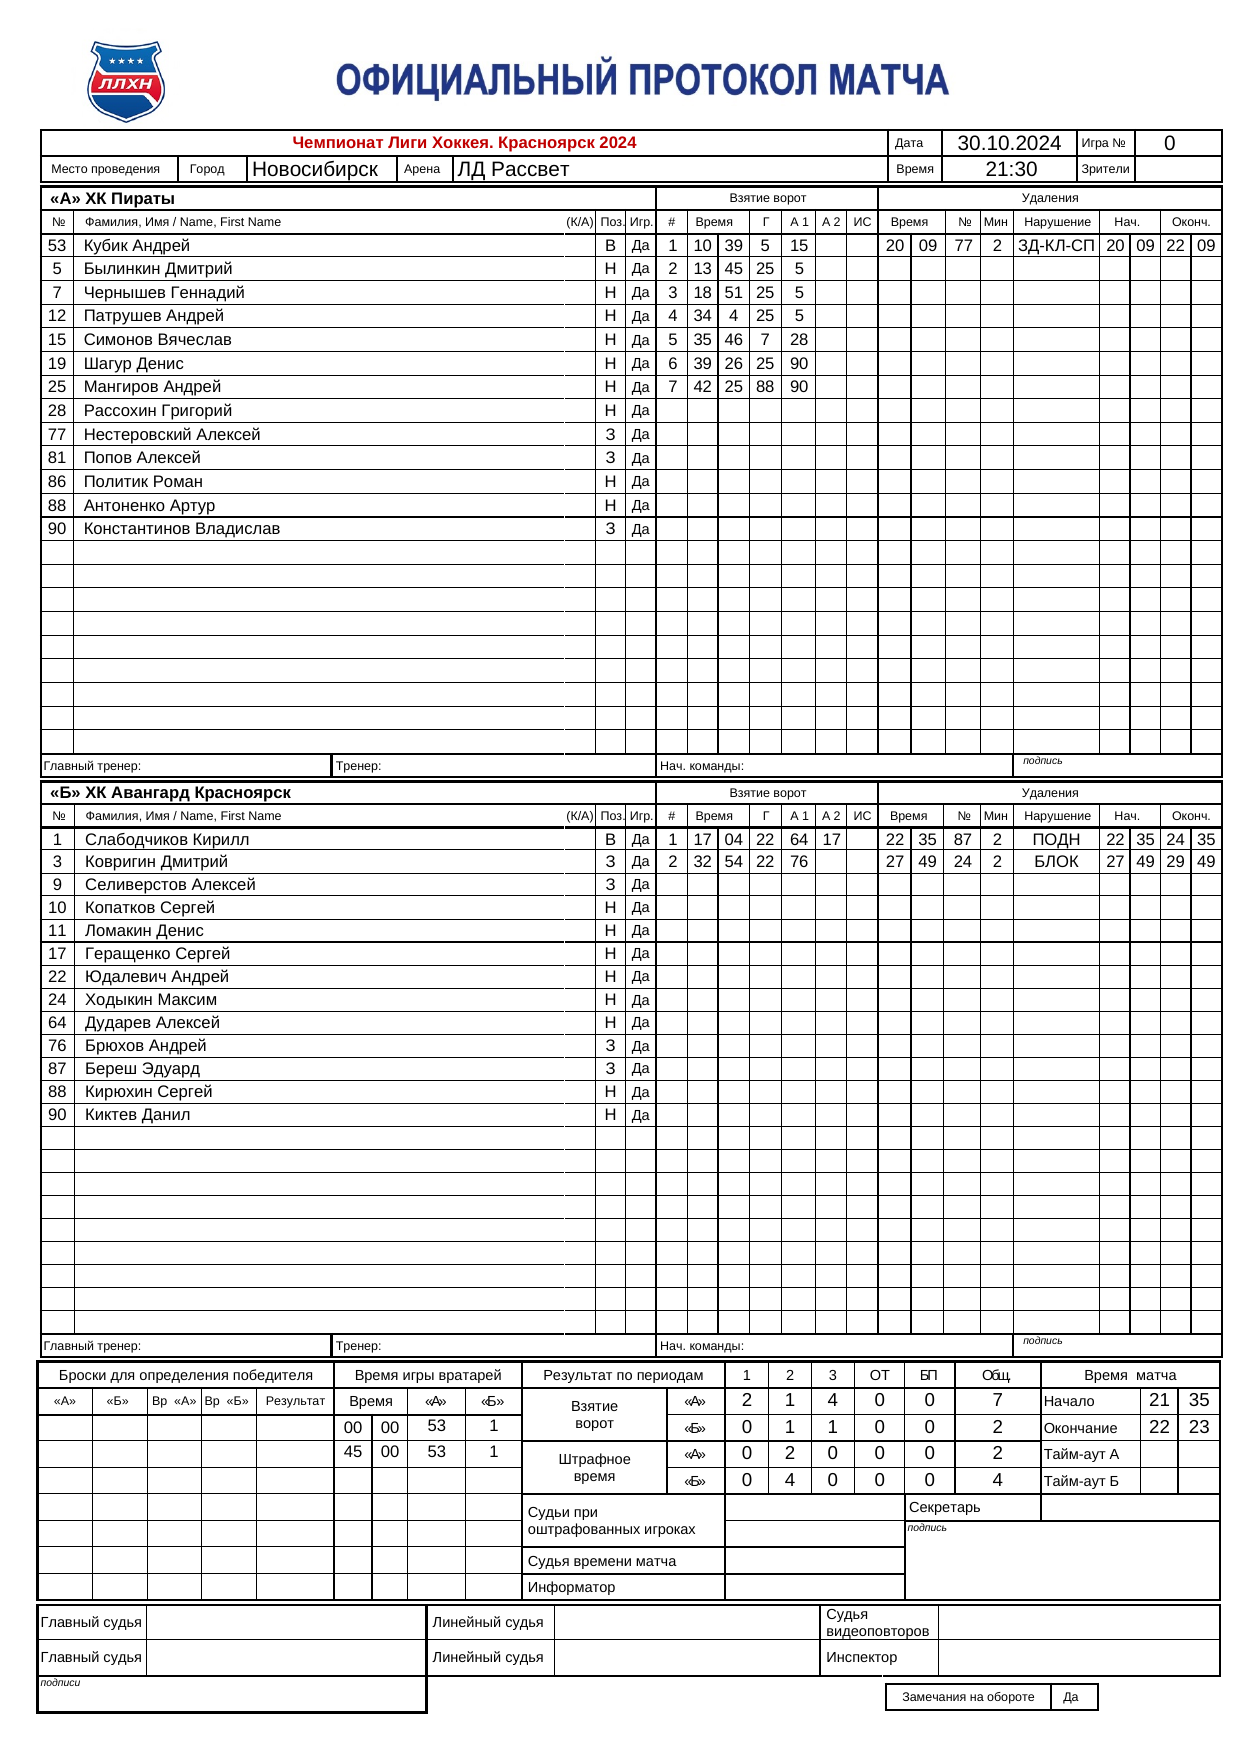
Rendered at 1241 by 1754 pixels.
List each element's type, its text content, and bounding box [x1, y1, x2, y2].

table_cell [596, 636, 625, 658]
table_cell [719, 494, 749, 516]
table_cell [1014, 399, 1099, 422]
table_cell [879, 352, 910, 374]
table_cell [782, 966, 815, 987]
table_cell [912, 1242, 943, 1264]
table_cell [626, 1173, 655, 1195]
table_cell [148, 1468, 201, 1493]
table_cell 28 [42, 399, 73, 422]
table_cell 4 [812, 1389, 854, 1413]
table_cell 21:30 [943, 157, 1076, 181]
table_cell [847, 707, 877, 729]
table_cell [782, 541, 815, 564]
table_cell 64 [42, 1012, 74, 1033]
table_cell [1161, 1242, 1190, 1264]
table_cell [816, 446, 846, 469]
table_cell [782, 446, 815, 469]
table_cell [1192, 707, 1221, 729]
table_cell [847, 636, 877, 658]
table_cell Да [626, 446, 655, 469]
table_cell [1014, 1196, 1099, 1218]
table_cell [1192, 257, 1221, 280]
table_cell Юдалевич Андрей [75, 966, 564, 987]
table_cell [782, 423, 815, 445]
table_cell [657, 1219, 687, 1241]
table_cell Симонов Вячеслав [74, 328, 564, 351]
table_cell [1192, 943, 1221, 964]
table_cell [847, 281, 877, 303]
table_cell [879, 874, 910, 895]
table_cell [981, 966, 1013, 987]
table_cell [657, 730, 687, 753]
table_cell [596, 565, 625, 587]
table_cell 0 [855, 1389, 904, 1413]
table_cell Селиверстов Алексей [75, 874, 564, 895]
table_cell 0 [905, 1415, 954, 1440]
table_cell Да [626, 423, 655, 445]
table_header Время матча [1042, 1363, 1219, 1387]
table_cell Константинов Владислав [74, 518, 564, 540]
table_cell [981, 659, 1013, 682]
table_cell [373, 1521, 407, 1546]
table_cell 64 [782, 829, 815, 849]
table_cell [816, 399, 846, 422]
table_cell [912, 446, 945, 469]
table_cell 45 [719, 257, 749, 280]
table_cell 53 [408, 1441, 465, 1467]
table_cell [1100, 588, 1129, 611]
table_header Общ. [956, 1363, 1040, 1387]
table_cell [688, 1012, 717, 1033]
table_cell [657, 1150, 687, 1172]
table_cell [1192, 423, 1221, 445]
table_cell [847, 1265, 877, 1287]
table_cell [1161, 257, 1190, 280]
table_cell № [946, 211, 980, 233]
table_cell [74, 565, 564, 587]
table_cell [912, 1150, 943, 1172]
table_cell [981, 989, 1013, 1011]
table_cell [466, 1494, 521, 1520]
table_cell [879, 920, 910, 941]
table_cell [657, 1288, 687, 1310]
table_cell [750, 1196, 781, 1218]
table_cell [719, 896, 749, 918]
table_cell [847, 305, 877, 327]
table_cell [1131, 446, 1160, 469]
table_cell 1 [769, 1389, 811, 1413]
table_cell [688, 1173, 717, 1195]
table_cell Да [626, 1035, 655, 1057]
table_cell [74, 730, 564, 753]
table_cell [42, 1219, 74, 1241]
table_cell [688, 989, 717, 1011]
table_cell [1100, 565, 1129, 587]
table_cell [565, 235, 595, 256]
table_cell [1192, 1288, 1221, 1310]
table_cell [847, 1196, 877, 1218]
table_cell [750, 541, 781, 564]
table_cell [565, 1311, 595, 1333]
table_cell [1014, 588, 1099, 611]
table_cell Да [626, 920, 655, 941]
table_cell # [657, 211, 687, 233]
table_cell [1179, 1468, 1219, 1493]
table_cell Да [626, 494, 655, 516]
table_cell [626, 636, 655, 658]
table_cell [816, 1012, 846, 1033]
table_cell Главный судья [39, 1640, 146, 1675]
table_cell [816, 943, 846, 964]
table_cell [946, 659, 980, 682]
table_cell [1161, 683, 1190, 706]
table_header БП [905, 1363, 954, 1387]
table_cell 11 [42, 920, 74, 941]
table_cell А 1 [782, 211, 815, 233]
table_cell [565, 1058, 595, 1079]
table_cell 28 [782, 328, 815, 351]
table_header «Б» ХК Авангард Красноярск [42, 783, 655, 803]
table_cell [42, 612, 73, 634]
table_cell [981, 1173, 1013, 1195]
table_cell [1014, 565, 1099, 587]
table_cell [944, 1127, 980, 1149]
table_cell «А» [668, 1442, 724, 1467]
table_cell подпись [906, 1522, 1219, 1599]
table_cell [981, 352, 1013, 374]
table_cell [626, 612, 655, 634]
table_cell [565, 920, 595, 941]
table_cell Инспектор [821, 1640, 938, 1675]
table_cell [626, 565, 655, 587]
table_cell Н [596, 470, 625, 493]
table_cell 1 [812, 1415, 854, 1440]
table_cell Судья видеоповторов [821, 1606, 938, 1639]
table_cell [912, 1058, 943, 1079]
table_cell [750, 1127, 781, 1149]
table_cell Да [626, 1104, 655, 1126]
table_cell [1100, 352, 1129, 374]
table_cell [750, 896, 781, 918]
table_cell [782, 1081, 815, 1103]
table_cell 53 [42, 235, 73, 256]
table_cell 20 [1100, 235, 1129, 256]
table_cell 7 [657, 376, 687, 398]
table_cell [847, 588, 877, 611]
table_cell [782, 1265, 815, 1287]
table_cell Информатор [523, 1575, 724, 1599]
table_cell [1131, 494, 1160, 516]
table_cell Кубик Андрей [74, 235, 564, 256]
table_cell [782, 1288, 815, 1310]
table_cell Шагур Денис [74, 352, 564, 374]
table_cell А 1 [782, 805, 815, 826]
table_cell 88 [750, 376, 781, 398]
table_cell Да [626, 281, 655, 303]
table_cell Мин [981, 211, 1013, 233]
table_cell [816, 1311, 846, 1333]
table_cell [879, 612, 910, 634]
table_cell 77 [42, 423, 73, 445]
table_cell [912, 423, 945, 445]
table_cell [565, 446, 595, 469]
table_cell [946, 328, 980, 351]
table_cell [1161, 1311, 1190, 1333]
table_cell [1161, 1265, 1190, 1287]
table_cell [596, 1265, 625, 1287]
table_cell [1100, 920, 1129, 941]
table_cell [816, 352, 846, 374]
table_cell [879, 636, 910, 658]
table_cell [879, 257, 910, 280]
table_cell Н [596, 989, 625, 1011]
table_cell А 2 [816, 211, 846, 233]
table_cell [555, 1640, 819, 1675]
table_cell [726, 1495, 904, 1520]
table_cell [1161, 423, 1190, 445]
table_cell Главный судья [39, 1606, 146, 1639]
table_cell 88 [42, 494, 73, 516]
table_cell [1192, 1242, 1221, 1264]
table_cell [816, 874, 846, 895]
table_cell [816, 257, 846, 280]
table_cell 0 [726, 1415, 768, 1440]
table_cell [1131, 989, 1160, 1011]
table_cell [1161, 494, 1190, 516]
table_cell [202, 1521, 256, 1546]
table_cell [912, 1265, 943, 1287]
table_cell Береш Эдуард [75, 1058, 564, 1079]
table_cell [1192, 541, 1221, 564]
table_cell [565, 494, 595, 516]
table_cell [1131, 328, 1160, 351]
table_cell [688, 541, 717, 564]
table_header 1 [726, 1363, 768, 1387]
table_cell [1100, 943, 1129, 964]
table_cell [565, 1219, 595, 1241]
table_cell [1161, 352, 1190, 374]
table_cell [596, 659, 625, 682]
table_cell [847, 1058, 877, 1079]
table_cell Да [626, 376, 655, 398]
table_cell [719, 1288, 749, 1310]
table_cell [257, 1521, 333, 1546]
table_cell [1192, 1173, 1221, 1195]
table_cell [93, 1521, 147, 1546]
table_cell [657, 565, 687, 587]
table_cell Штрафное время [523, 1442, 666, 1493]
table_cell [912, 376, 945, 398]
table_cell [1100, 1173, 1129, 1195]
table_cell [879, 1265, 910, 1287]
table_cell [1131, 612, 1160, 634]
table_cell [1100, 305, 1129, 327]
table_cell [688, 874, 717, 895]
table_cell [719, 1081, 749, 1103]
table_cell [946, 399, 980, 422]
table_cell [1192, 399, 1221, 422]
table_cell [428, 1677, 882, 1711]
table_cell [466, 1574, 521, 1599]
table_cell [688, 1265, 717, 1287]
table_cell [782, 730, 815, 753]
table_cell [1179, 1441, 1219, 1467]
table_cell [946, 707, 980, 729]
table_cell [847, 1242, 877, 1264]
table_cell [719, 1127, 749, 1149]
table_cell [657, 446, 687, 469]
table_cell 49 [1192, 850, 1221, 872]
table_cell [1100, 683, 1129, 706]
table_cell [879, 588, 910, 611]
table_cell [626, 1150, 655, 1172]
table_cell [1014, 1242, 1099, 1264]
table_cell «Б» [93, 1389, 147, 1413]
table_cell [912, 966, 943, 987]
table_cell 21 [1141, 1389, 1177, 1413]
table_cell [42, 1196, 74, 1218]
table_cell [657, 1058, 687, 1079]
table_cell [1014, 1311, 1099, 1333]
table_cell [847, 1288, 877, 1310]
table_cell [1100, 1265, 1129, 1287]
table_cell [750, 730, 781, 753]
table_cell [1192, 1265, 1221, 1287]
table_cell [719, 1173, 749, 1195]
table_cell [688, 588, 717, 611]
table_cell 2 [956, 1442, 1040, 1467]
table_cell [1161, 659, 1190, 682]
table_cell [148, 1441, 201, 1467]
table_cell [565, 989, 595, 1011]
table_cell [565, 829, 595, 849]
table_cell [750, 588, 781, 611]
table_cell [719, 1035, 749, 1057]
table_cell [782, 1311, 815, 1333]
table_cell Мангиров Андрей [74, 376, 564, 398]
table_cell [1192, 470, 1221, 493]
table_cell [408, 1521, 465, 1546]
table_cell [946, 683, 980, 706]
table_cell [565, 1265, 595, 1287]
table_cell [688, 659, 717, 682]
table_cell [1161, 1288, 1190, 1310]
table_cell 13 [688, 257, 717, 280]
table_cell [981, 1265, 1013, 1287]
table_cell [1161, 1035, 1190, 1057]
table_cell [912, 683, 945, 706]
table_cell [1141, 1468, 1177, 1493]
table_cell [565, 874, 595, 895]
table_cell [1100, 494, 1129, 516]
table_cell [782, 1127, 815, 1149]
table_cell [944, 1081, 980, 1103]
table_cell [626, 541, 655, 564]
table_cell [1131, 281, 1160, 303]
table_cell Чернышев Геннадий [74, 281, 564, 303]
table_cell [75, 1242, 564, 1264]
table_cell [1192, 659, 1221, 682]
table_cell [719, 1242, 749, 1264]
table_cell [719, 989, 749, 1011]
table_cell Игр. [626, 805, 655, 826]
table_cell [74, 659, 564, 682]
table_cell Н [596, 920, 625, 941]
table_cell [946, 423, 980, 445]
table_cell [1131, 659, 1160, 682]
table_cell Да [626, 470, 655, 493]
table_cell # [657, 805, 687, 826]
table_cell [912, 730, 945, 753]
table_cell [912, 352, 945, 374]
table_cell [946, 305, 980, 327]
table_cell [202, 1441, 256, 1467]
table_cell [466, 1468, 521, 1493]
table_cell [719, 541, 749, 564]
table_cell З [596, 1035, 625, 1057]
table_cell [782, 1058, 815, 1079]
table_header 2 [769, 1363, 811, 1387]
table_cell [688, 966, 717, 987]
table_cell [847, 494, 877, 516]
table_cell [719, 943, 749, 964]
table_cell 17 [816, 829, 846, 849]
table_cell 45 [335, 1441, 371, 1467]
table_cell [750, 707, 781, 729]
table_cell [912, 1081, 943, 1103]
table_cell [596, 707, 625, 729]
table_cell 5 [750, 235, 781, 256]
table_cell [42, 1150, 74, 1172]
table_cell [688, 683, 717, 706]
table_cell [657, 966, 687, 987]
table_cell [750, 565, 781, 587]
table_cell № [944, 805, 980, 826]
table_header Игра № [1078, 131, 1134, 155]
table_header 0 [1136, 131, 1221, 155]
table_cell [688, 636, 717, 658]
table_cell [596, 1173, 625, 1195]
table_cell [847, 328, 877, 351]
table_cell [981, 683, 1013, 706]
table_cell [257, 1574, 333, 1599]
table_cell [1161, 966, 1190, 987]
table_cell [1014, 518, 1099, 540]
table_cell [596, 612, 625, 634]
table_cell [1192, 1311, 1221, 1333]
table_cell [912, 1173, 943, 1195]
table_cell [879, 1196, 910, 1218]
table_cell [879, 518, 910, 540]
table_cell [750, 1150, 781, 1172]
table_cell [981, 541, 1013, 564]
table_cell [596, 1311, 625, 1333]
table_cell 00 [335, 1416, 371, 1440]
table_cell 5 [782, 281, 815, 303]
table_cell [1014, 1058, 1099, 1079]
table_cell Нестеровский Алексей [74, 423, 564, 445]
table_cell [257, 1416, 333, 1440]
table_cell Фамилия, Имя / Name, First Name [74, 211, 565, 233]
table_cell [688, 1288, 717, 1310]
table_cell [879, 1012, 910, 1033]
table_cell [750, 1104, 781, 1126]
table_cell [912, 1311, 943, 1333]
table_cell ЗД-КЛ-СП [1014, 235, 1099, 256]
table_cell [847, 446, 877, 469]
table_cell [1161, 1219, 1190, 1241]
table_cell [816, 989, 846, 1011]
table_header Взятие ворот [657, 188, 877, 209]
table_cell [981, 874, 1013, 895]
table_cell [816, 659, 846, 682]
table_cell Время [688, 805, 749, 826]
table_cell [1131, 376, 1160, 398]
table_cell [879, 1127, 910, 1149]
table_cell [688, 1127, 717, 1149]
table_cell [565, 1150, 595, 1172]
table_cell 15 [782, 235, 815, 256]
table_cell [946, 257, 980, 280]
table_cell [1100, 874, 1129, 895]
table_cell [148, 1574, 201, 1599]
table_cell [981, 281, 1013, 303]
table_cell 0 [812, 1442, 854, 1467]
table_cell [944, 896, 980, 918]
table_cell [1192, 636, 1221, 658]
table_cell [946, 352, 980, 374]
table_cell 25 [42, 376, 73, 398]
table_cell [1014, 1219, 1099, 1241]
table_cell [782, 1242, 815, 1264]
table_cell [1100, 966, 1129, 987]
table_cell [147, 1640, 425, 1675]
table_cell [816, 1035, 846, 1057]
table_cell [75, 1219, 564, 1241]
table_cell [879, 896, 910, 918]
table_cell 1 [657, 829, 687, 849]
table_cell 1 [769, 1415, 811, 1440]
table_cell [719, 1219, 749, 1241]
table_cell Нарушение [1014, 805, 1099, 826]
table_cell Да [626, 989, 655, 1011]
table_cell [1131, 1081, 1160, 1103]
table_cell 0 [855, 1415, 904, 1440]
table_cell Н [596, 1081, 625, 1103]
table_cell [1192, 1150, 1221, 1172]
table_cell [879, 730, 910, 753]
table_cell [719, 1104, 749, 1126]
table_cell [1014, 423, 1099, 445]
table_cell [42, 541, 73, 564]
table_cell Оконч. [1161, 805, 1221, 826]
table_cell [782, 518, 815, 540]
table_cell [816, 494, 846, 516]
table_cell 20 [879, 235, 910, 256]
table_cell [879, 446, 910, 469]
table_cell [879, 1173, 910, 1195]
table_cell [1100, 730, 1129, 753]
table_cell [719, 588, 749, 611]
table_cell [1100, 659, 1129, 682]
table_cell [657, 470, 687, 493]
table_cell [726, 1548, 904, 1573]
table_cell [1161, 1150, 1190, 1172]
table_cell [981, 305, 1013, 327]
table_cell [626, 588, 655, 611]
table_cell [879, 943, 910, 964]
table_cell [912, 399, 945, 422]
table_cell [596, 541, 625, 564]
table_cell [750, 920, 781, 941]
table_cell [912, 328, 945, 351]
table_cell [847, 1081, 877, 1103]
table_cell 22 [750, 829, 781, 849]
table_cell [912, 636, 945, 658]
table_cell [847, 1104, 877, 1126]
table_cell [148, 1494, 201, 1520]
table_cell 0 [812, 1468, 854, 1493]
table_cell [719, 518, 749, 540]
table_cell [1192, 966, 1221, 987]
table_cell Нарушение [1014, 211, 1099, 233]
table_cell [42, 683, 73, 706]
table_cell Начало [1042, 1389, 1140, 1413]
table_cell [74, 707, 564, 729]
table_cell [1192, 989, 1221, 1011]
table_cell [750, 683, 781, 706]
table_cell подпись [1014, 755, 1221, 776]
table_cell [42, 730, 73, 753]
table_cell [782, 683, 815, 706]
table_cell [39, 1416, 92, 1440]
table_cell [782, 1104, 815, 1126]
table_cell подпись [1014, 1335, 1221, 1356]
table_cell [1161, 920, 1190, 941]
table_cell [816, 376, 846, 398]
table_cell [39, 1547, 92, 1573]
table_cell [1100, 399, 1129, 422]
table_cell [1192, 1081, 1221, 1103]
table_cell 04 [719, 829, 749, 849]
table_cell [1161, 636, 1190, 658]
table_cell [565, 659, 595, 682]
table_cell [466, 1521, 521, 1546]
table_cell [1014, 1127, 1099, 1149]
table_cell [657, 920, 687, 941]
table_cell [750, 1242, 781, 1264]
table_cell Тренер: [333, 755, 655, 776]
table_cell [565, 730, 595, 753]
table_cell 2 [981, 829, 1013, 849]
table_cell [596, 588, 625, 611]
table_cell 24 [1161, 829, 1190, 849]
table_cell [879, 1104, 910, 1126]
table_cell [946, 446, 980, 469]
table_cell [1192, 352, 1221, 374]
table_cell [657, 1012, 687, 1033]
table_cell [1100, 1058, 1129, 1079]
table_cell В [596, 235, 625, 256]
table_cell [912, 281, 945, 303]
table_cell [1192, 281, 1221, 303]
table_cell [626, 1242, 655, 1264]
table_cell [1100, 1127, 1129, 1149]
table_cell [1161, 1173, 1190, 1195]
table_cell [719, 1012, 749, 1033]
table_cell [847, 966, 877, 987]
table_cell [981, 423, 1013, 445]
table_cell [750, 1012, 781, 1033]
table_cell [1014, 659, 1099, 682]
table_cell [879, 399, 910, 422]
table_cell 2 [726, 1389, 768, 1413]
table_cell [657, 1127, 687, 1149]
table_cell [847, 257, 877, 280]
table_cell ИС [847, 805, 877, 826]
table_cell 46 [719, 328, 749, 351]
table_cell [565, 257, 595, 280]
table_cell [981, 1150, 1013, 1172]
table_cell Нач. [1100, 805, 1160, 826]
table_cell [688, 518, 717, 540]
table_cell [1014, 328, 1099, 351]
table_cell [1014, 305, 1099, 327]
table_cell [74, 683, 564, 706]
table_cell 7 [750, 328, 781, 351]
table_cell [946, 518, 980, 540]
table_cell 7 [956, 1389, 1040, 1413]
table_cell А 2 [816, 805, 846, 826]
table_cell [750, 943, 781, 964]
table_cell [1100, 1104, 1129, 1126]
table_cell [1192, 896, 1221, 918]
table_header 3 [812, 1363, 854, 1387]
table_cell [782, 707, 815, 729]
table_cell Патрушев Андрей [74, 305, 564, 327]
table_cell [946, 612, 980, 634]
table_cell [750, 1265, 781, 1287]
table_cell [1161, 730, 1190, 753]
table_cell 27 [1100, 850, 1129, 872]
table_cell [1014, 376, 1099, 398]
table_cell [944, 1288, 980, 1310]
table_cell Тайм-аут Б [1042, 1468, 1140, 1493]
table_cell № [42, 211, 73, 233]
table_cell [726, 1521, 904, 1546]
table_cell Да [626, 896, 655, 918]
table_cell [981, 446, 1013, 469]
table_cell [565, 943, 595, 964]
table_cell [39, 1494, 92, 1520]
table_cell Политик Роман [74, 470, 564, 493]
table_cell [879, 541, 910, 564]
table_cell [946, 588, 980, 611]
table_cell [93, 1441, 147, 1467]
table_cell Да [626, 518, 655, 540]
table_cell [981, 1058, 1013, 1079]
table_cell Копатков Сергей [75, 896, 564, 918]
table_cell 90 [42, 518, 73, 540]
table_header Дата [889, 131, 941, 155]
table_cell [1014, 920, 1099, 941]
table_cell [202, 1574, 256, 1599]
table_cell [1100, 1219, 1129, 1241]
table_cell [816, 518, 846, 540]
table_cell [944, 989, 980, 1011]
table_cell Вр «Б» [202, 1389, 256, 1413]
table_cell [879, 989, 910, 1011]
table_cell [719, 470, 749, 493]
table_cell [1014, 707, 1099, 729]
table_cell Время [879, 211, 945, 233]
table_cell [1192, 565, 1221, 587]
table_cell [1192, 446, 1221, 469]
table_cell [1100, 518, 1129, 540]
table_cell [1100, 636, 1129, 658]
table_cell [816, 423, 846, 445]
table_cell 54 [719, 850, 749, 872]
table_cell [816, 707, 846, 729]
table_cell [912, 896, 943, 918]
table_cell 76 [42, 1035, 74, 1057]
table_cell Кирюхин Сергей [75, 1081, 564, 1103]
table_cell [1131, 1173, 1160, 1195]
table_cell 2 [657, 257, 687, 280]
table_cell [847, 730, 877, 753]
table_cell [1100, 707, 1129, 729]
table_cell Место проведения [42, 157, 177, 181]
table_cell [981, 920, 1013, 941]
table_cell Поз. [596, 211, 625, 233]
table_cell [657, 518, 687, 540]
table_cell № [42, 805, 74, 826]
table_cell [626, 707, 655, 729]
table_cell [946, 565, 980, 587]
table_cell [981, 730, 1013, 753]
table_cell [1014, 1035, 1099, 1057]
table_cell Да [626, 1058, 655, 1079]
table_cell [944, 1311, 980, 1333]
table_cell [657, 423, 687, 445]
table_cell [1192, 1219, 1221, 1241]
table_cell 0 [855, 1442, 904, 1467]
table_header Броски для определения победителя [39, 1363, 333, 1387]
table_cell Н [596, 1012, 625, 1033]
table_cell [816, 683, 846, 706]
table_cell [879, 1058, 910, 1079]
table_cell [782, 989, 815, 1011]
table_cell [847, 612, 877, 634]
table_cell [257, 1441, 333, 1467]
table_cell 86 [42, 470, 73, 493]
table_cell [74, 541, 564, 564]
table_cell [750, 446, 781, 469]
table_cell [335, 1494, 371, 1520]
table_cell [688, 1081, 717, 1103]
table_cell [981, 636, 1013, 658]
table_cell [750, 1173, 781, 1195]
table_cell 90 [782, 376, 815, 398]
table_cell [688, 494, 717, 516]
table_cell 10 [42, 896, 74, 918]
table_cell [1014, 1081, 1099, 1103]
table_cell [816, 1104, 846, 1126]
table_cell [719, 1150, 749, 1172]
table_cell [1100, 1150, 1129, 1172]
table_header 30.10.2024 [943, 131, 1076, 155]
table_cell 35 [688, 328, 717, 351]
table_cell 51 [719, 281, 749, 303]
table_cell 12 [42, 305, 73, 327]
table_cell [912, 874, 943, 895]
table_cell [1192, 494, 1221, 516]
table_cell 22 [879, 829, 910, 849]
table_cell [750, 1219, 781, 1241]
table_cell Н [596, 352, 625, 374]
table_cell [466, 1547, 521, 1573]
table_cell [750, 1035, 781, 1057]
table_cell 77 [946, 235, 980, 256]
table_cell [944, 1058, 980, 1079]
table_cell Н [596, 943, 625, 964]
table_cell [1014, 1012, 1099, 1033]
table_cell 49 [1131, 850, 1160, 872]
table_cell 15 [42, 328, 73, 351]
table_cell [782, 920, 815, 941]
table_cell Фамилия, Имя / Name, First Name [75, 805, 565, 826]
table_cell 35 [1192, 829, 1221, 849]
table_cell [847, 1127, 877, 1149]
table_cell [879, 1288, 910, 1310]
table_cell 0 [905, 1468, 954, 1493]
table_cell Результат [257, 1389, 333, 1413]
table_cell Да [626, 874, 655, 895]
table_cell [816, 920, 846, 941]
table_cell [1131, 1288, 1160, 1310]
table_cell [596, 683, 625, 706]
table_cell [657, 1311, 687, 1333]
table_cell 29 [1161, 850, 1190, 872]
table_cell Нач. [1100, 211, 1160, 233]
table_cell [816, 612, 846, 634]
table_cell [1014, 636, 1099, 658]
table_cell [1161, 989, 1190, 1011]
table_cell Нач. команды: [657, 1335, 1012, 1356]
table_cell [1192, 612, 1221, 634]
table_cell [1192, 1012, 1221, 1033]
table_cell [1131, 588, 1160, 611]
table_cell [408, 1574, 465, 1599]
table_cell 4 [719, 305, 749, 327]
table_cell [202, 1547, 256, 1573]
table_cell [750, 1311, 781, 1333]
table_cell Г [750, 211, 781, 233]
table_cell [981, 1311, 1013, 1333]
table_cell [626, 1265, 655, 1287]
table_cell Ходыкин Максим [75, 989, 564, 1011]
table_cell 19 [42, 352, 73, 374]
table_cell [981, 565, 1013, 587]
table_cell 09 [1192, 235, 1221, 256]
table_cell 25 [750, 257, 781, 280]
table_cell Н [596, 1104, 625, 1126]
table_cell 88 [42, 1081, 74, 1103]
table_cell [688, 446, 717, 469]
table_cell «А» [668, 1389, 724, 1413]
table_cell [750, 494, 781, 516]
table_cell [816, 281, 846, 303]
table_cell [657, 494, 687, 516]
table_cell [1014, 943, 1099, 964]
table_cell Главный тренер: [42, 1335, 330, 1356]
table_cell [719, 920, 749, 941]
table_cell [782, 1173, 815, 1195]
table_cell [565, 1104, 595, 1126]
table_cell подписи [39, 1677, 425, 1711]
table_cell [1161, 305, 1190, 327]
table_cell [1100, 989, 1129, 1011]
table_cell [565, 588, 595, 611]
table_cell 87 [944, 829, 980, 849]
table_cell [657, 943, 687, 964]
table_cell [879, 305, 910, 327]
table_cell 35 [1179, 1389, 1219, 1413]
table_cell [688, 565, 717, 587]
table_cell [1131, 1311, 1160, 1333]
table_cell [816, 1196, 846, 1218]
table_cell [816, 565, 846, 587]
table_cell [408, 1468, 465, 1493]
table_cell [657, 541, 687, 564]
table_cell 24 [42, 989, 74, 1011]
table_cell 0 [726, 1442, 768, 1467]
table_cell [719, 565, 749, 587]
table_cell Брюхов Андрей [75, 1035, 564, 1057]
table_cell [816, 1081, 846, 1103]
table_cell [657, 683, 687, 706]
table_cell [1192, 874, 1221, 895]
table_cell [257, 1468, 333, 1493]
table_cell [847, 565, 877, 587]
table_cell [626, 730, 655, 753]
table_cell [657, 1173, 687, 1195]
table_cell [816, 896, 846, 918]
table_cell [657, 659, 687, 682]
table_cell [1131, 920, 1160, 941]
table_cell [879, 659, 910, 682]
table_cell [719, 683, 749, 706]
table_cell [912, 257, 945, 280]
table_cell [944, 1150, 980, 1172]
table_cell [782, 565, 815, 587]
table_cell [565, 352, 595, 374]
table_cell [565, 1127, 595, 1149]
table_cell Попов Алексей [74, 446, 564, 469]
table_cell [1192, 328, 1221, 351]
table_cell [42, 1265, 74, 1287]
table_cell Ковригин Дмитрий [75, 850, 564, 872]
table_cell [883, 1677, 1220, 1681]
table_cell [1131, 636, 1160, 658]
table_cell [726, 1575, 904, 1599]
table_cell [1192, 518, 1221, 540]
table_cell Судья времени матча [523, 1548, 724, 1573]
table_cell [657, 1104, 687, 1126]
table_cell [1161, 874, 1190, 895]
table_cell (К/А) [565, 805, 595, 826]
table_cell Н [596, 494, 625, 516]
table_cell [879, 281, 910, 303]
table_cell [626, 1288, 655, 1310]
table_cell Н [596, 257, 625, 280]
table_cell Оконч. [1161, 211, 1221, 233]
table_cell [750, 1058, 781, 1079]
table_cell Да [626, 305, 655, 327]
table_cell Нач. команды: [657, 755, 1012, 776]
table_cell [1100, 328, 1129, 351]
table_cell [688, 1035, 717, 1057]
table_cell [1014, 683, 1099, 706]
table_cell [981, 588, 1013, 611]
table_cell [688, 399, 717, 422]
table_cell Антоненко Артур [74, 494, 564, 516]
table_cell [565, 1035, 595, 1057]
table_cell [879, 470, 910, 493]
table_cell [1100, 541, 1129, 564]
table_cell [719, 423, 749, 445]
table_cell [147, 1606, 425, 1639]
table_cell Тренер: [333, 1335, 655, 1356]
table_cell [944, 1012, 980, 1033]
table_cell [75, 1173, 564, 1195]
table_cell [1131, 470, 1160, 493]
table_cell [782, 659, 815, 682]
table_cell [565, 565, 595, 587]
table_cell [912, 541, 945, 564]
table_cell 49 [912, 850, 943, 872]
table_cell [750, 874, 781, 895]
table_cell [847, 1012, 877, 1033]
table_cell [1131, 541, 1160, 564]
table_cell [626, 1311, 655, 1333]
table_cell 2 [981, 235, 1013, 256]
table_cell 22 [1141, 1415, 1177, 1440]
table_cell [816, 1058, 846, 1079]
table_cell [626, 1219, 655, 1241]
table_cell [657, 612, 687, 634]
table_cell Судьи при оштрафованных игроках [523, 1495, 724, 1546]
table_cell [1100, 1081, 1129, 1103]
table_cell [148, 1521, 201, 1546]
table_cell [816, 470, 846, 493]
table_cell Вр «А» [148, 1389, 201, 1413]
table_cell [1161, 541, 1190, 564]
table_cell [202, 1494, 256, 1520]
table_cell [1100, 470, 1129, 493]
table_cell [688, 423, 717, 445]
table_cell [912, 494, 945, 516]
table_cell [1014, 730, 1099, 753]
table_cell [879, 1219, 910, 1241]
table_cell Время [879, 805, 943, 826]
table_cell [750, 659, 781, 682]
table_cell [750, 989, 781, 1011]
table_cell [565, 1288, 595, 1310]
table_cell [782, 1035, 815, 1057]
table_cell Тайм-аут А [1042, 1441, 1140, 1467]
table_cell [148, 1547, 201, 1573]
table_cell [1161, 612, 1190, 634]
table_cell З [596, 423, 625, 445]
table_cell З [596, 850, 625, 872]
table_cell 35 [912, 829, 943, 849]
table_cell [1131, 423, 1160, 445]
table_header Удаления [879, 783, 1221, 803]
table_cell [847, 518, 877, 540]
table_cell [93, 1574, 147, 1599]
table_header ОТ [855, 1363, 904, 1387]
table_cell З [596, 874, 625, 895]
table_cell Киктев Данил [75, 1104, 564, 1126]
table_cell [565, 305, 595, 327]
table_cell [1192, 1104, 1221, 1126]
table_cell 24 [944, 850, 980, 872]
table_cell [688, 730, 717, 753]
table_cell [565, 518, 595, 540]
table_cell [688, 920, 717, 941]
table_cell [1100, 257, 1129, 280]
table_cell [782, 943, 815, 964]
table_header Результат по периодам [523, 1363, 724, 1387]
table_cell [847, 423, 877, 445]
table_cell [946, 541, 980, 564]
table_cell [657, 399, 687, 422]
table_cell З [596, 446, 625, 469]
table_cell [879, 1242, 910, 1264]
table_cell [1161, 399, 1190, 422]
table_cell [750, 470, 781, 493]
table_cell [93, 1468, 147, 1493]
table_cell [42, 565, 73, 587]
table_cell [565, 850, 595, 872]
table_cell [782, 1196, 815, 1218]
table_cell [565, 376, 595, 398]
table_cell [1100, 376, 1129, 398]
table_cell [816, 1127, 846, 1149]
table_cell «А» [39, 1389, 92, 1413]
table_cell [93, 1494, 147, 1520]
table_cell [1192, 376, 1221, 398]
table_cell З [596, 518, 625, 540]
table_cell 53 [408, 1416, 465, 1440]
table_cell [946, 470, 980, 493]
table_cell [555, 1606, 819, 1639]
table_cell [879, 1311, 910, 1333]
table_cell [847, 1035, 877, 1057]
table_cell [847, 659, 877, 682]
table_cell [782, 636, 815, 658]
table_cell 4 [657, 305, 687, 327]
table_cell [847, 896, 877, 918]
table_cell [782, 494, 815, 516]
table_cell [42, 588, 73, 611]
table_cell Дударев Алексей [75, 1012, 564, 1033]
table_cell Окончание [1042, 1415, 1140, 1440]
table_cell [1131, 1242, 1160, 1264]
table_cell [816, 541, 846, 564]
table_cell 2 [657, 850, 687, 872]
table_cell [981, 896, 1013, 918]
table_cell [42, 1288, 74, 1310]
table_cell [688, 1058, 717, 1079]
table_cell [912, 1035, 943, 1057]
table_cell В [596, 829, 625, 849]
table_cell [565, 1012, 595, 1033]
table_cell [944, 1219, 980, 1241]
table_cell [946, 636, 980, 658]
table_cell [688, 612, 717, 634]
table_cell 4 [956, 1468, 1040, 1493]
table_cell 42 [688, 376, 717, 398]
table_cell [42, 1127, 74, 1149]
table_cell 1 [657, 235, 687, 256]
table_cell 0 [905, 1389, 954, 1413]
table_cell [1100, 1196, 1129, 1218]
table_cell [719, 399, 749, 422]
table_cell Да [626, 257, 655, 280]
table_cell [565, 612, 595, 634]
table_cell [74, 612, 564, 634]
table_cell ЛД Рассвет [454, 157, 887, 181]
table_cell [912, 565, 945, 587]
table_cell [1131, 1104, 1160, 1126]
table_cell [1192, 920, 1221, 941]
table_cell [879, 707, 910, 729]
table_cell [912, 659, 945, 682]
table_cell [42, 707, 73, 729]
table_cell [719, 1058, 749, 1079]
table_cell [74, 588, 564, 611]
table_cell [1014, 1150, 1099, 1172]
table_cell [1014, 352, 1099, 374]
table_cell Да [626, 1081, 655, 1103]
table_cell [719, 1311, 749, 1333]
table_cell [42, 1311, 74, 1333]
table_cell 10 [688, 235, 717, 256]
table_cell 25 [719, 376, 749, 398]
table_cell [1131, 1219, 1160, 1241]
table_cell [782, 896, 815, 918]
table_cell [912, 470, 945, 493]
table_cell [596, 1242, 625, 1264]
table_cell 27 [879, 850, 910, 872]
table_cell 22 [42, 966, 74, 987]
table_cell [782, 1219, 815, 1241]
table_cell [981, 1012, 1013, 1033]
table_cell 00 [373, 1441, 407, 1467]
table_cell [1131, 399, 1160, 422]
table_cell [1100, 612, 1129, 634]
table_cell Да [626, 966, 655, 987]
table_cell [565, 423, 595, 445]
table_cell [946, 494, 980, 516]
table_cell [1131, 1012, 1160, 1033]
table_cell [981, 1288, 1013, 1310]
table_cell [688, 1311, 717, 1333]
table_cell [719, 659, 749, 682]
table_cell [688, 1104, 717, 1126]
table_cell [1161, 1058, 1190, 1079]
table_header Замечания на обороте [887, 1685, 1050, 1709]
table_cell [1192, 1196, 1221, 1218]
table_header Да [1052, 1685, 1097, 1709]
table_cell [879, 565, 910, 587]
table_cell [816, 1219, 846, 1241]
table_cell «Б» [668, 1468, 724, 1493]
table_cell Линейный судья [428, 1606, 554, 1639]
table_cell Время [889, 157, 941, 181]
table_cell [847, 920, 877, 941]
table_cell [565, 281, 595, 303]
table_cell 9 [42, 874, 74, 895]
table_cell [847, 399, 877, 422]
table_cell [657, 588, 687, 611]
table_cell 5 [782, 305, 815, 327]
table_cell [847, 989, 877, 1011]
table_cell 39 [719, 235, 749, 256]
table_cell [657, 707, 687, 729]
table_cell [1131, 1127, 1160, 1149]
table_cell Н [596, 966, 625, 987]
table_cell 32 [688, 850, 717, 872]
table_cell Н [596, 328, 625, 351]
table_cell [782, 874, 815, 895]
table_cell Былинкин Дмитрий [74, 257, 564, 280]
table_cell [1131, 707, 1160, 729]
table_cell 39 [688, 352, 717, 374]
table_cell [944, 966, 980, 987]
table_cell [816, 1288, 846, 1310]
table_cell [1131, 1058, 1160, 1079]
table_cell [657, 1265, 687, 1287]
table_cell [847, 1150, 877, 1172]
table_header Удаления [879, 188, 1221, 209]
table_cell [1161, 376, 1190, 398]
table_cell [981, 1196, 1013, 1218]
table_cell [981, 470, 1013, 493]
table_cell [373, 1468, 407, 1493]
table_cell [373, 1547, 407, 1573]
table_cell [816, 305, 846, 327]
table_cell [981, 1104, 1013, 1126]
table_cell [939, 1640, 1219, 1675]
table_cell [596, 1219, 625, 1241]
table_cell [944, 1265, 980, 1287]
table_cell [565, 683, 595, 706]
table_cell Слабодчиков Кирилл [75, 829, 564, 849]
table_cell [75, 1288, 564, 1310]
table_cell [565, 1242, 595, 1264]
table_cell [373, 1494, 407, 1520]
table_cell [879, 1035, 910, 1057]
table_cell [1161, 707, 1190, 729]
table_cell [626, 1127, 655, 1149]
table_cell [565, 1173, 595, 1195]
table_cell [1131, 1196, 1160, 1218]
table_cell Мин [981, 805, 1013, 826]
table_cell Зрители [1078, 157, 1134, 181]
table_cell 17 [42, 943, 74, 964]
table_cell Секретарь [906, 1495, 1040, 1520]
table_cell [657, 636, 687, 658]
table_cell [1100, 1012, 1129, 1033]
table_cell [1014, 612, 1099, 634]
table_cell 25 [750, 281, 781, 303]
table_cell [565, 966, 595, 987]
table_cell [750, 1081, 781, 1103]
table_cell [373, 1574, 407, 1599]
table_cell [981, 257, 1013, 280]
table_cell 23 [1179, 1415, 1219, 1440]
table_cell 09 [1131, 235, 1160, 256]
table_cell [981, 1219, 1013, 1241]
table_cell [981, 707, 1013, 729]
table_cell [1014, 446, 1099, 469]
table_cell ПОДН [1014, 829, 1099, 849]
table_cell [596, 1288, 625, 1310]
table_cell [816, 730, 846, 753]
table_cell [657, 1081, 687, 1103]
table_cell [657, 896, 687, 918]
table_cell [847, 1311, 877, 1333]
table_header «А» ХК Пираты [42, 188, 655, 209]
table_cell [335, 1574, 371, 1599]
table_cell [1042, 1495, 1219, 1520]
table_cell 3 [42, 850, 74, 872]
table_cell [596, 1196, 625, 1218]
table_cell [39, 1441, 92, 1467]
table_cell Поз. [596, 805, 625, 826]
table_cell 0 [905, 1442, 954, 1467]
table_cell [816, 966, 846, 987]
table_cell [981, 518, 1013, 540]
table_cell Н [596, 376, 625, 398]
table_cell БЛОК [1014, 850, 1099, 872]
table_cell [39, 1521, 92, 1546]
table_cell 87 [42, 1058, 74, 1079]
table_cell 1 [466, 1441, 521, 1467]
table_cell [1014, 966, 1099, 987]
table_cell Город [179, 157, 246, 181]
table_cell [257, 1547, 333, 1573]
table_cell [1131, 1150, 1160, 1172]
table_cell [944, 943, 980, 964]
table_cell [750, 423, 781, 445]
table_cell [719, 1265, 749, 1287]
table_cell [719, 446, 749, 469]
table_cell [1100, 1288, 1129, 1310]
table_cell [719, 874, 749, 895]
table_cell [688, 1242, 717, 1264]
table_cell [1192, 730, 1221, 753]
table_cell «Б» [668, 1415, 724, 1440]
table_cell Да [626, 399, 655, 422]
table_cell [944, 1104, 980, 1126]
table_cell Рассохин Григорий [74, 399, 564, 422]
table_cell 4 [769, 1468, 811, 1493]
table_cell [981, 1242, 1013, 1264]
table_cell [879, 683, 910, 706]
table_cell З [596, 1058, 625, 1079]
table_cell 2 [956, 1415, 1040, 1440]
table_cell [408, 1547, 465, 1573]
table_cell [1161, 281, 1190, 303]
table_cell [335, 1547, 371, 1573]
table_cell Время [335, 1389, 407, 1413]
table_cell [719, 612, 749, 634]
table_cell [688, 470, 717, 493]
table_cell [879, 966, 910, 987]
table_cell [1131, 565, 1160, 587]
table_cell [688, 1196, 717, 1218]
table_cell Время [688, 211, 749, 233]
table_cell [1131, 943, 1160, 964]
table_cell 22 [750, 850, 781, 872]
table_cell [879, 328, 910, 351]
table_cell [1192, 1127, 1221, 1149]
table_cell 2 [981, 850, 1013, 872]
table_cell [981, 328, 1013, 351]
table_cell Главный тренер: [42, 755, 330, 776]
table_cell [750, 1288, 781, 1310]
table_cell [981, 1081, 1013, 1103]
table_cell [1131, 874, 1160, 895]
table_cell [1014, 281, 1099, 303]
table_cell [816, 1242, 846, 1264]
table_cell [1161, 518, 1190, 540]
table_cell Геращенко Сергей [75, 943, 564, 964]
table_cell [816, 636, 846, 658]
table_cell [719, 966, 749, 987]
table_cell [847, 376, 877, 398]
table_cell [335, 1521, 371, 1546]
table_cell [1131, 1265, 1160, 1287]
table_cell 1 [42, 829, 74, 849]
table_cell [782, 399, 815, 422]
table_cell 09 [912, 235, 945, 256]
table_cell [782, 470, 815, 493]
table_cell [939, 1606, 1219, 1639]
table_cell [981, 612, 1013, 634]
table_cell [408, 1494, 465, 1520]
table_cell [596, 1150, 625, 1172]
table_cell [782, 1012, 815, 1033]
table_cell [912, 1127, 943, 1149]
table_cell 90 [782, 352, 815, 374]
table_cell [565, 1196, 595, 1218]
table_cell [912, 305, 945, 327]
table_cell [816, 1265, 846, 1287]
table_cell [1131, 518, 1160, 540]
table_cell [1136, 157, 1221, 181]
table_cell [565, 399, 595, 422]
table_cell 17 [688, 829, 717, 849]
table_cell [688, 707, 717, 729]
table_cell [1014, 1173, 1099, 1195]
table_cell [148, 1416, 201, 1440]
table_cell [981, 1127, 1013, 1149]
table_cell [981, 494, 1013, 516]
table_cell [912, 943, 943, 964]
table_cell [912, 588, 945, 611]
table_cell 1 [466, 1416, 521, 1440]
table_cell [816, 235, 846, 256]
table_cell [1161, 328, 1190, 351]
table_cell [626, 683, 655, 706]
table_cell [1161, 1104, 1190, 1126]
table_cell [565, 636, 595, 658]
table_cell 0 [855, 1468, 904, 1493]
table_cell [1100, 1311, 1129, 1333]
table_cell [847, 874, 877, 895]
table_cell [1192, 683, 1221, 706]
table_cell [75, 1150, 564, 1172]
table_cell [75, 1127, 564, 1149]
table_cell [1014, 874, 1099, 895]
table_cell [75, 1196, 564, 1218]
table_cell 22 [1100, 829, 1129, 849]
table_cell [879, 494, 910, 516]
table_cell Игр. [626, 211, 655, 233]
table_cell [1131, 896, 1160, 918]
table_cell 35 [1131, 829, 1160, 849]
table_cell [1161, 1012, 1190, 1033]
table_cell 7 [42, 281, 73, 303]
table_cell 90 [42, 1104, 74, 1126]
table_cell «А» [408, 1389, 465, 1413]
table_cell 76 [782, 850, 815, 872]
table_cell Да [626, 235, 655, 256]
table_cell «Б » [466, 1389, 521, 1413]
table_cell Ломакин Денис [75, 920, 564, 941]
table_cell [847, 352, 877, 374]
table_cell Н [596, 305, 625, 327]
table_cell 22 [1161, 235, 1190, 256]
table_cell [1161, 943, 1190, 964]
table_cell [42, 659, 73, 682]
table_cell [782, 588, 815, 611]
table_cell [1192, 305, 1221, 327]
table_cell [1131, 257, 1160, 280]
table_cell [1100, 1242, 1129, 1264]
table_cell [912, 920, 943, 941]
table_cell 2 [769, 1442, 811, 1467]
table_cell [657, 1196, 687, 1218]
table_cell Новосибирск [248, 157, 396, 181]
table_cell [1131, 730, 1160, 753]
table_cell [1014, 1265, 1099, 1287]
table_cell 6 [657, 352, 687, 374]
table_cell [1100, 446, 1129, 469]
table_cell [912, 518, 945, 540]
table_cell [202, 1468, 256, 1493]
table_cell [1192, 588, 1221, 611]
table_cell [847, 1173, 877, 1195]
table_cell [565, 896, 595, 918]
table_cell [565, 470, 595, 493]
table_cell [946, 281, 980, 303]
table_cell [816, 588, 846, 611]
table_cell 5 [42, 257, 73, 280]
table_cell [981, 376, 1013, 398]
table_cell [202, 1416, 256, 1440]
table_cell 5 [657, 328, 687, 351]
table_cell [1161, 896, 1190, 918]
table_cell Да [626, 328, 655, 351]
table_cell [93, 1416, 147, 1440]
table_cell [719, 1196, 749, 1218]
table_cell [1141, 1441, 1177, 1467]
table_cell [39, 1468, 92, 1493]
table_cell [39, 1574, 92, 1599]
table_cell [1161, 446, 1190, 469]
table_cell [1161, 565, 1190, 587]
table_cell [879, 376, 910, 398]
table_cell [879, 1081, 910, 1103]
table_cell [912, 1196, 943, 1218]
table_cell [1131, 305, 1160, 327]
table_cell [847, 683, 877, 706]
table_cell [981, 943, 1013, 964]
table_cell [75, 1311, 564, 1333]
table_cell Да [626, 1012, 655, 1033]
table_cell [981, 399, 1013, 422]
table_cell [335, 1468, 371, 1493]
table_cell 26 [719, 352, 749, 374]
table_cell [688, 1219, 717, 1241]
table_cell [879, 1150, 910, 1172]
table_cell [565, 328, 595, 351]
table_cell 5 [782, 257, 815, 280]
table_cell [847, 829, 877, 849]
table_cell [816, 328, 846, 351]
table_cell [1161, 588, 1190, 611]
table_cell [944, 874, 980, 895]
table_cell [719, 707, 749, 729]
table_cell [1192, 1035, 1221, 1057]
table_cell [257, 1494, 333, 1520]
table_cell 81 [42, 446, 73, 469]
table_cell Взятие ворот [523, 1389, 666, 1440]
table_cell [1131, 1035, 1160, 1057]
table_cell [1131, 683, 1160, 706]
table_cell Н [596, 399, 625, 422]
table_cell [565, 541, 595, 564]
table_cell [1099, 1682, 1220, 1711]
table_cell [750, 518, 781, 540]
table_cell [719, 730, 749, 753]
table_cell [565, 1081, 595, 1103]
table_cell Н [596, 896, 625, 918]
table_header Чемпионат Лиги Хоккея. Красноярск 2024 [42, 131, 887, 155]
table_cell 00 [373, 1416, 407, 1440]
table_cell [719, 636, 749, 658]
table_cell [1131, 352, 1160, 374]
table_cell [75, 1265, 564, 1287]
table_cell Да [626, 829, 655, 849]
table_cell [816, 850, 846, 872]
table_cell [1161, 1196, 1190, 1218]
table_cell [1014, 1104, 1099, 1126]
table_cell [1161, 1127, 1190, 1149]
picture [5, 28, 1179, 129]
table_cell [657, 1035, 687, 1057]
table_cell [750, 636, 781, 658]
table_cell [847, 235, 877, 256]
table_cell [565, 707, 595, 729]
table_cell [912, 989, 943, 1011]
table_cell [750, 399, 781, 422]
table_cell [912, 1104, 943, 1126]
table_cell [688, 896, 717, 918]
table_cell 0 [726, 1468, 768, 1493]
table_header Взятие ворот [657, 783, 877, 803]
table_cell [1100, 281, 1129, 303]
table_cell [816, 1173, 846, 1195]
table_cell [688, 1150, 717, 1172]
table_cell [1131, 966, 1160, 987]
table_cell 3 [657, 281, 687, 303]
table_cell [944, 1242, 980, 1264]
table_cell [912, 1219, 943, 1241]
table_cell [1014, 494, 1099, 516]
table_cell [657, 874, 687, 895]
table_cell Н [596, 281, 625, 303]
table_cell [847, 1219, 877, 1241]
table_header Время игры вратарей [335, 1363, 521, 1387]
table_cell Линейный судья [428, 1640, 554, 1675]
table_cell [944, 1196, 980, 1218]
table_cell [944, 920, 980, 941]
table_cell 25 [750, 305, 781, 327]
table_cell [1014, 257, 1099, 280]
table_cell [626, 659, 655, 682]
table_cell [1161, 470, 1190, 493]
table_cell [42, 1242, 74, 1264]
table_cell [981, 1035, 1013, 1057]
table_cell [944, 1173, 980, 1195]
table_cell Да [626, 943, 655, 964]
table_cell [912, 707, 945, 729]
table_cell ИС [847, 211, 877, 233]
table_cell [657, 989, 687, 1011]
table_cell [74, 636, 564, 658]
table_cell Арена [398, 157, 452, 181]
table_cell (К/А) [565, 211, 595, 233]
table_cell [1014, 1288, 1099, 1310]
table_cell [93, 1547, 147, 1573]
table_cell [912, 1012, 943, 1033]
table_cell [1161, 1081, 1190, 1103]
table_cell [847, 850, 877, 872]
table_cell [750, 966, 781, 987]
table_cell [1100, 423, 1129, 445]
table_cell [1100, 896, 1129, 918]
table_cell [946, 730, 980, 753]
table_cell Да [626, 850, 655, 872]
table_cell [42, 1173, 74, 1195]
table_cell [1014, 470, 1099, 493]
table_cell 25 [750, 352, 781, 374]
table_cell [816, 1150, 846, 1172]
table_cell [688, 943, 717, 964]
table_cell Да [626, 352, 655, 374]
table_cell Г [750, 805, 781, 826]
table_cell [847, 470, 877, 493]
table_cell [750, 612, 781, 634]
table_cell [782, 612, 815, 634]
table_cell [596, 730, 625, 753]
table_cell [657, 1242, 687, 1264]
table_cell [946, 376, 980, 398]
table_cell [912, 612, 945, 634]
table_cell 34 [688, 305, 717, 327]
table_cell [1014, 541, 1099, 564]
table_cell [1014, 896, 1099, 918]
table_cell 18 [688, 281, 717, 303]
table_cell [912, 1288, 943, 1310]
table_cell [1014, 989, 1099, 1011]
table_cell [626, 1196, 655, 1218]
table_cell [596, 1127, 625, 1149]
table_cell [847, 943, 877, 964]
table_cell [782, 1150, 815, 1172]
table_cell [1100, 1035, 1129, 1057]
table_cell [42, 636, 73, 658]
table_cell [1192, 1058, 1221, 1079]
table_cell [847, 541, 877, 564]
table_cell [944, 1035, 980, 1057]
table_cell [879, 423, 910, 445]
